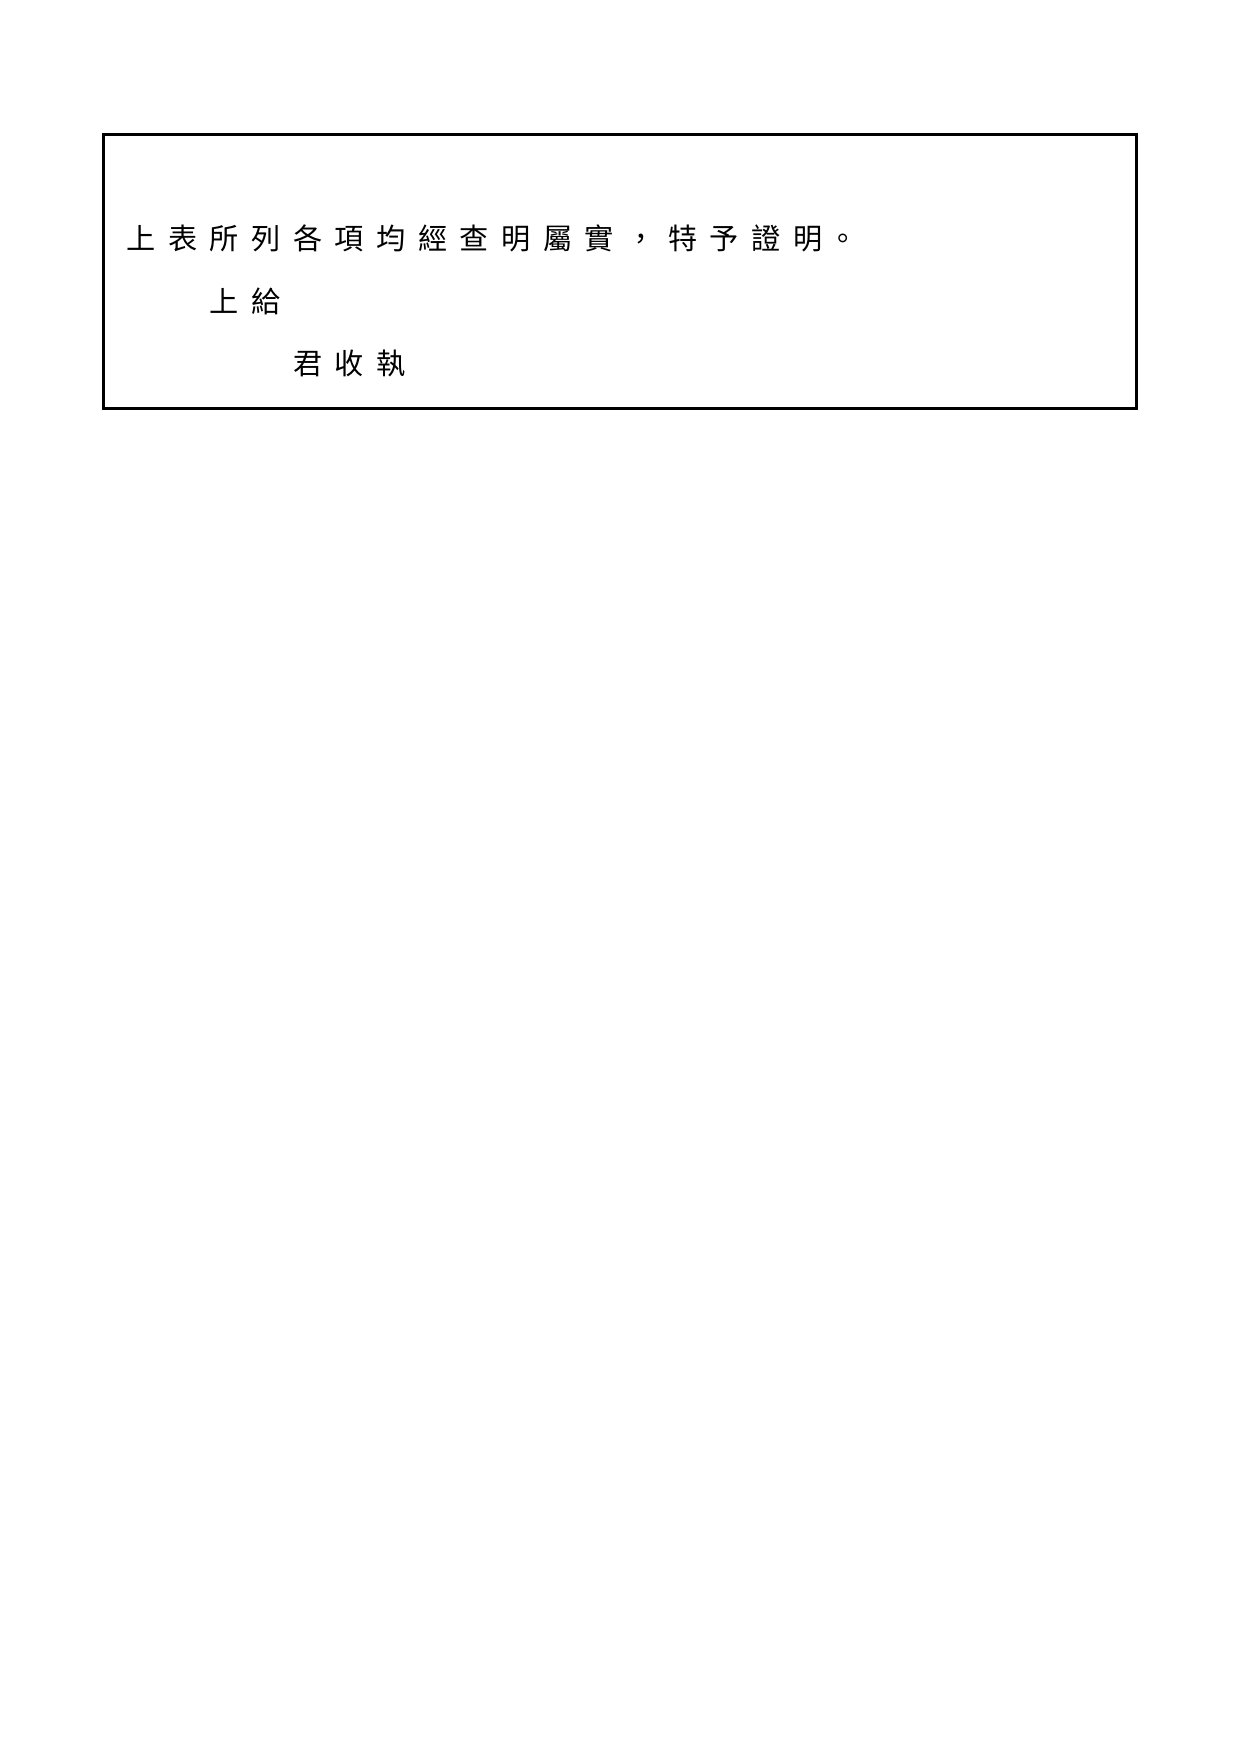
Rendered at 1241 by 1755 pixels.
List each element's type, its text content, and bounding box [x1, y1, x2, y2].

table_cell 上表所列各項均經查明屬實，特予證明。 上給 君收執 中華民國 年 月 日 [105, 136, 1135, 407]
